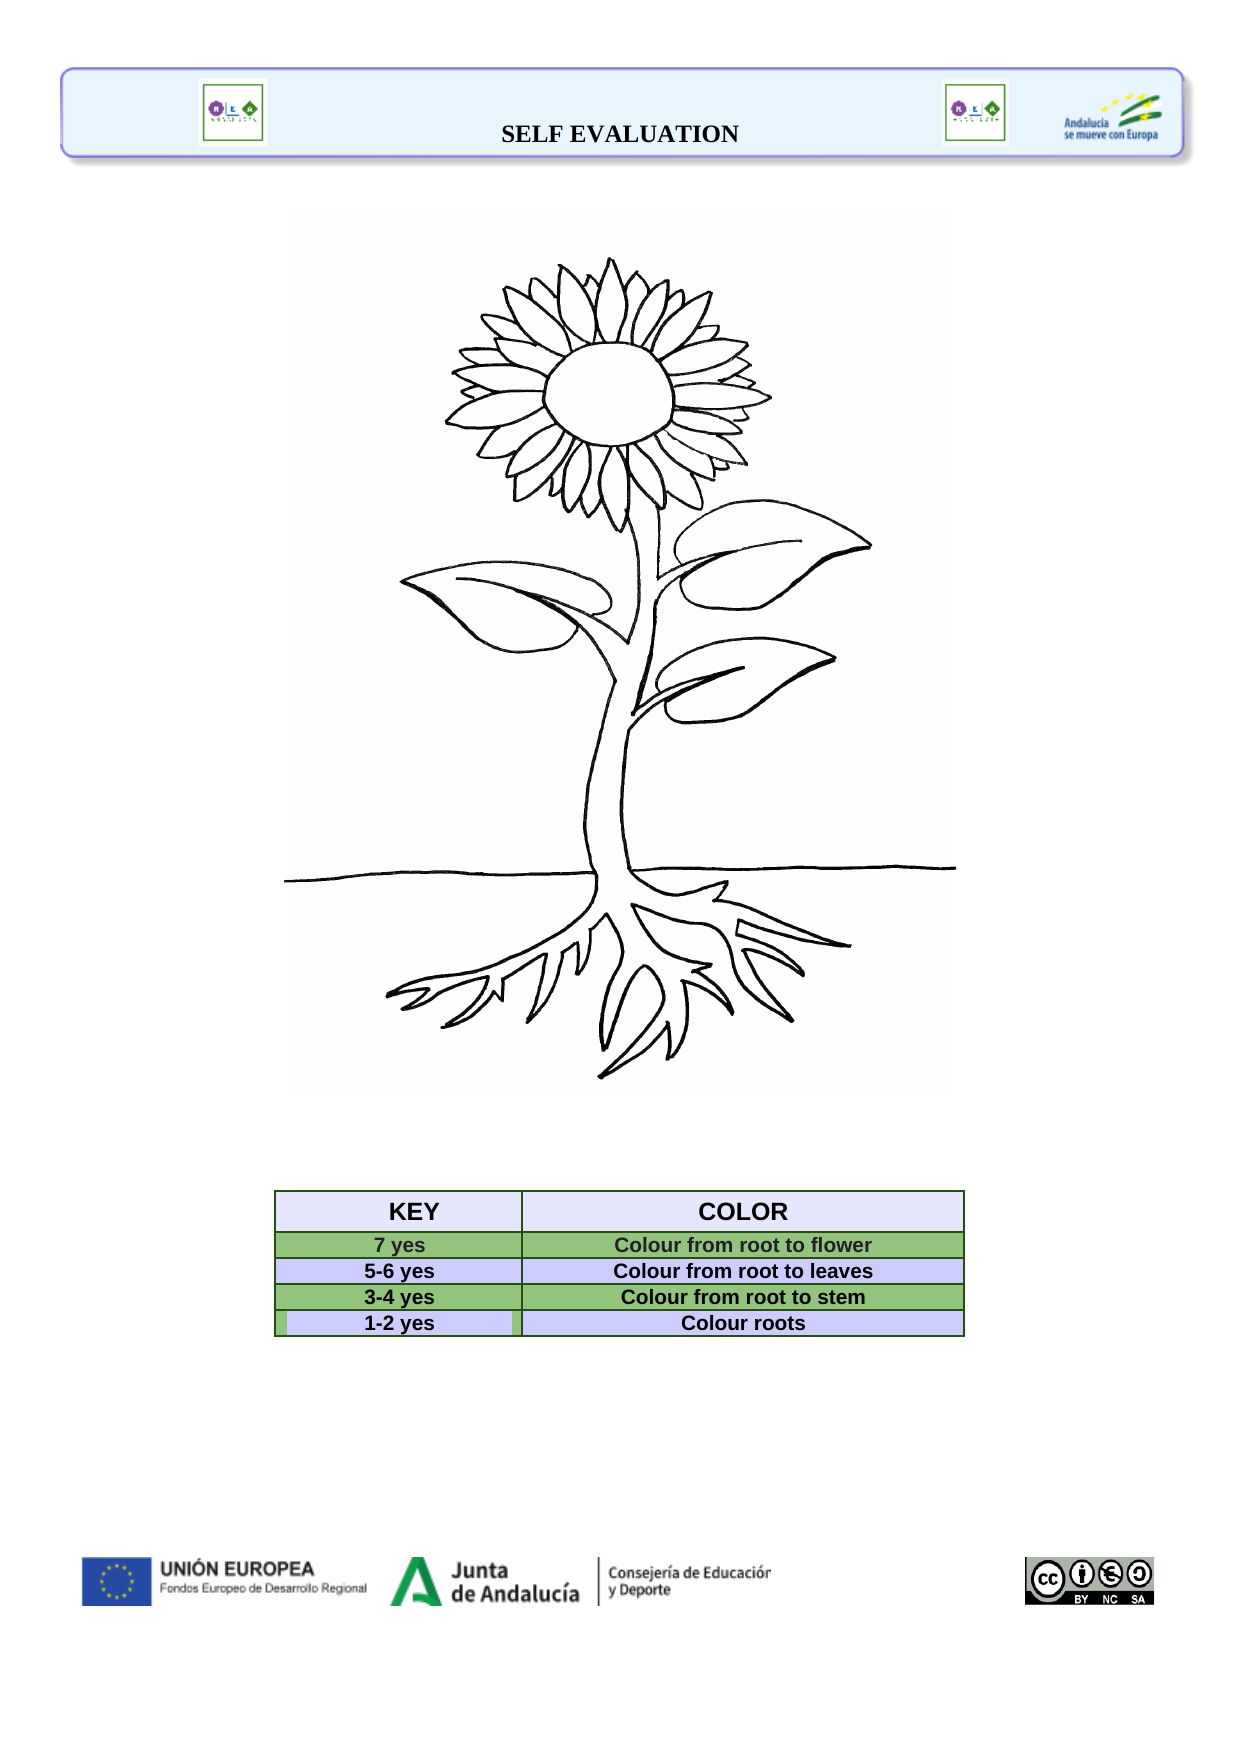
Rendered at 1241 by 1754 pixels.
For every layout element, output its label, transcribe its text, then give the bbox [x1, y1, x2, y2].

table_cell Colour from root to flower [523, 1233, 963, 1257]
table_cell Colour roots [523, 1311, 963, 1335]
picture [284, 208, 957, 1098]
table_header COLOR [523, 1192, 963, 1231]
table_cell 1-2 yes [512, 1311, 521, 1335]
table_cell Colour from root to stem [523, 1285, 963, 1309]
table_cell 3-4 yes [276, 1285, 521, 1309]
table_cell 5-6 yes [276, 1259, 521, 1283]
table_cell 7 yes [276, 1233, 521, 1257]
picture [81, 1557, 771, 1606]
table_cell Colour from root to leaves [523, 1259, 963, 1283]
picture [48, 58, 1211, 173]
picture [1025, 1557, 1155, 1605]
text SELF EVALUATION [150, 119, 1090, 148]
table_cell 1-2 yes [276, 1311, 287, 1335]
table_header KEY [276, 1192, 521, 1231]
